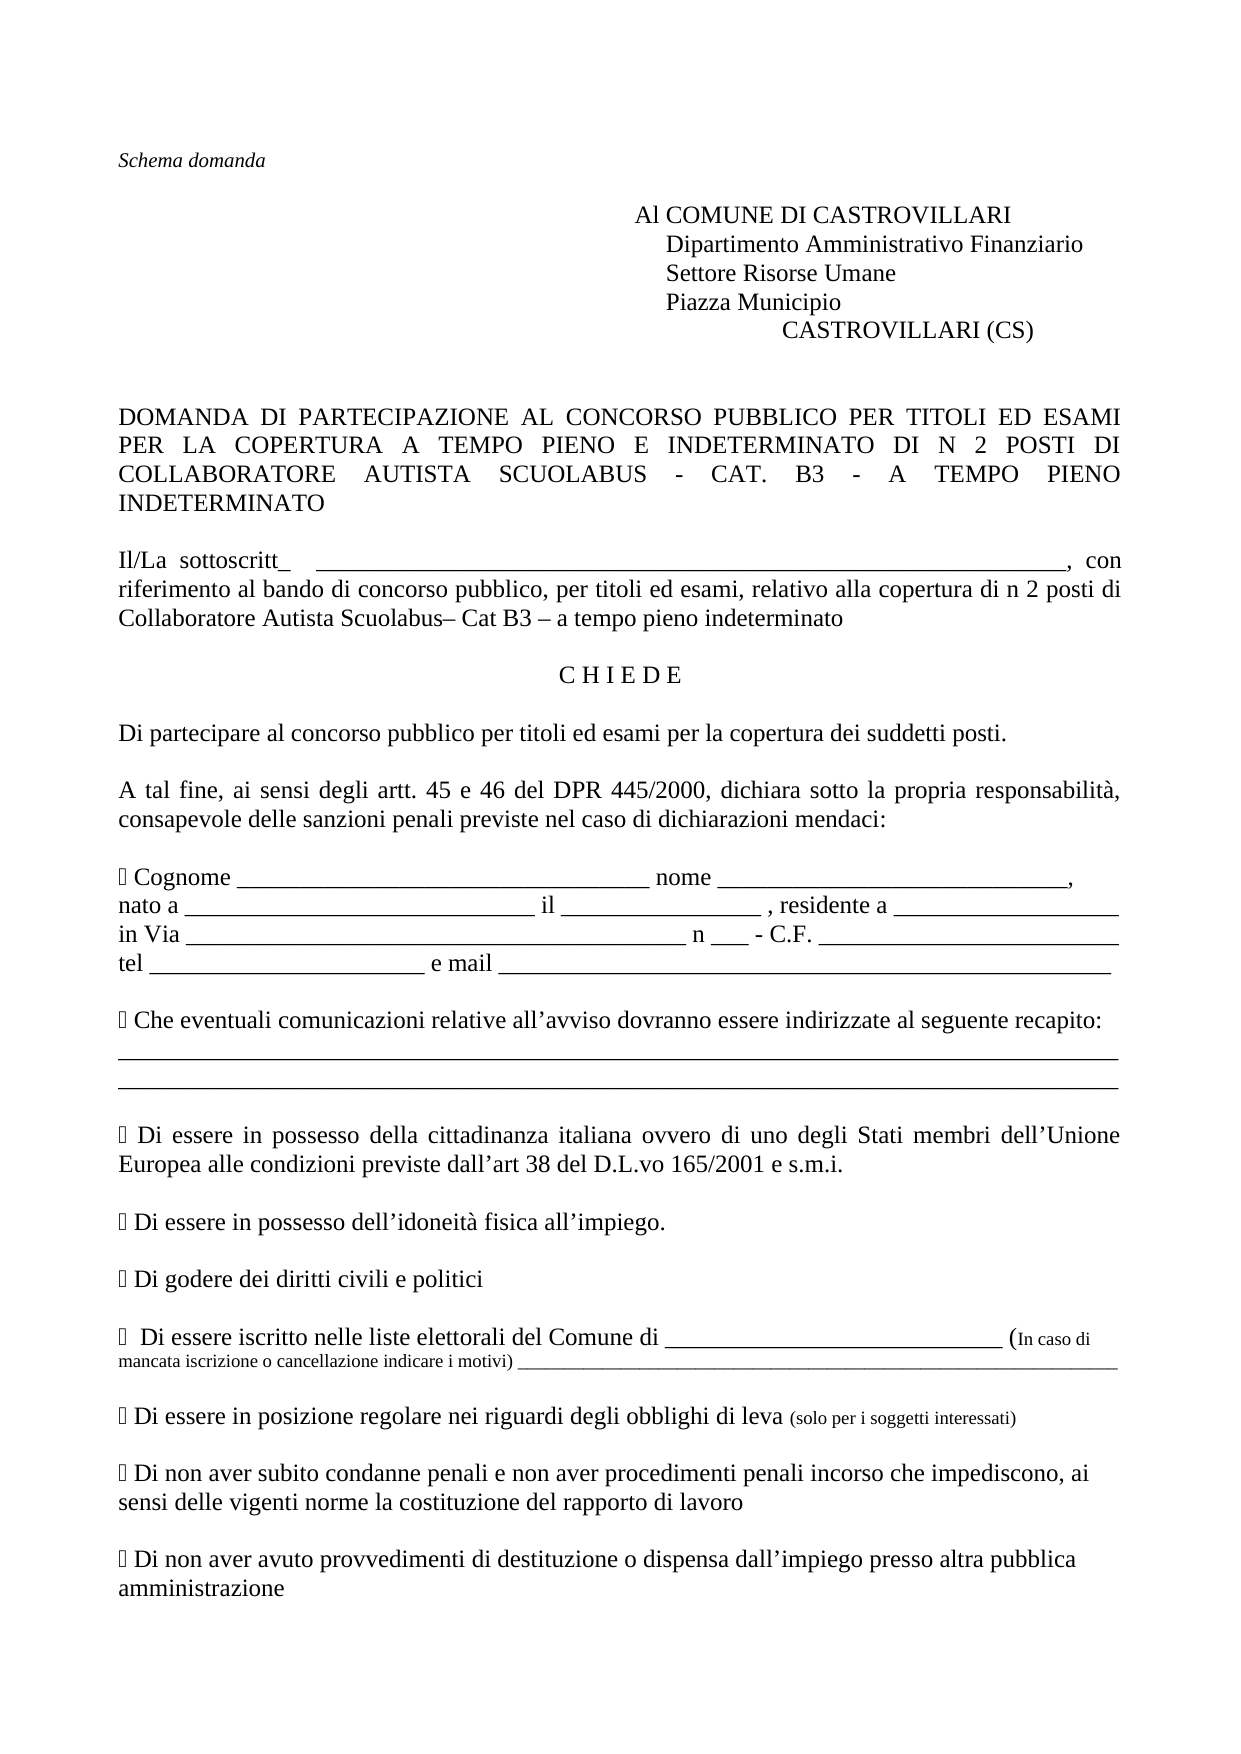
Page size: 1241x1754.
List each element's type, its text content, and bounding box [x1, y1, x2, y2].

text  Di non aver subito condanne penali e non aver procedimenti penali incorso che impediscono, ai sensi delle vigenti norme la costituzione del rapporto di lavoro [118, 1458, 1122, 1516]
text Schema domanda [118, 148, 1122, 172]
text Piazza Municipio [118, 287, 1122, 315]
text Al COMUNE DI CASTROVILLARI [118, 200, 1122, 229]
text C H I E D E [118, 660, 1122, 689]
text  Di essere in possesso della cittadinanza italiana ovvero di uno degli Stati membri dell’Unione Europea alle condizioni previste dall’art 38 del D.L.vo 165/2001 e s.m.i. [118, 1120, 1122, 1178]
text A tal fine, ai sensi degli artt. 45 e 46 del DPR 445/2000, dichiara sotto la propria responsabilità, consapevole delle sanzioni penali previste nel caso di dichiarazioni mendaci: [118, 775, 1122, 833]
text  Di essere iscritto nelle liste elettorali del Comune di ___________________________ (In caso di mancata iscrizione o cancellazione indicare i motivi) ________________________________________________________________ [118, 1322, 1122, 1372]
text CASTROVILLARI (CS) [118, 315, 1122, 344]
text  Che eventuali comunicazioni relative all’avviso dovranno essere indirizzate al seguente recapito: ________________________________________________________________________________________________________________________________________________________________ [118, 1005, 1122, 1092]
text Settore Risorse Umane [118, 258, 1122, 287]
text  Di essere in possesso dell’idoneità fisica all’impiego. [118, 1207, 1122, 1235]
text  Cognome _________________________________ nome ____________________________, nato a ____________________________ il ________________ , residente a __________________ in Via ________________________________________ n ___ - C.F. ________________________ tel ______________________ e mail _________________________________________________ [118, 862, 1122, 977]
text  Di non aver avuto provvedimenti di destituzione o dispensa dall’impiego presso altra pubblica amministrazione [118, 1544, 1122, 1602]
text DOMANDA DI PARTECIPAZIONE AL CONCORSO PUBBLICO PER TITOLI ED ESAMI PER LA COPERTURA A TEMPO PIENO E INDETERMINATO DI N 2 POSTI DI COLLABORATORE AUTISTA SCUOLABUS - CAT. B3 - A TEMPO PIENO INDETERMINATO [118, 402, 1122, 517]
text  Di godere dei diritti civili e politici [118, 1264, 1122, 1293]
text Dipartimento Amministrativo Finanziario [118, 229, 1122, 258]
text Di partecipare al concorso pubblico per titoli ed esami per la copertura dei suddetti posti. [118, 718, 1122, 747]
text Il/La sottoscritt_ ____________________________________________________________, con riferimento al bando di concorso pubblico, per titoli ed esami, relativo alla copertura di n 2 posti di Collaboratore Autista Scuolabus– Cat B3 – a tempo pieno indeterminato [118, 545, 1122, 632]
text  Di essere in posizione regolare nei riguardi degli obblighi di leva (solo per i soggetti interessati) [118, 1401, 1122, 1429]
